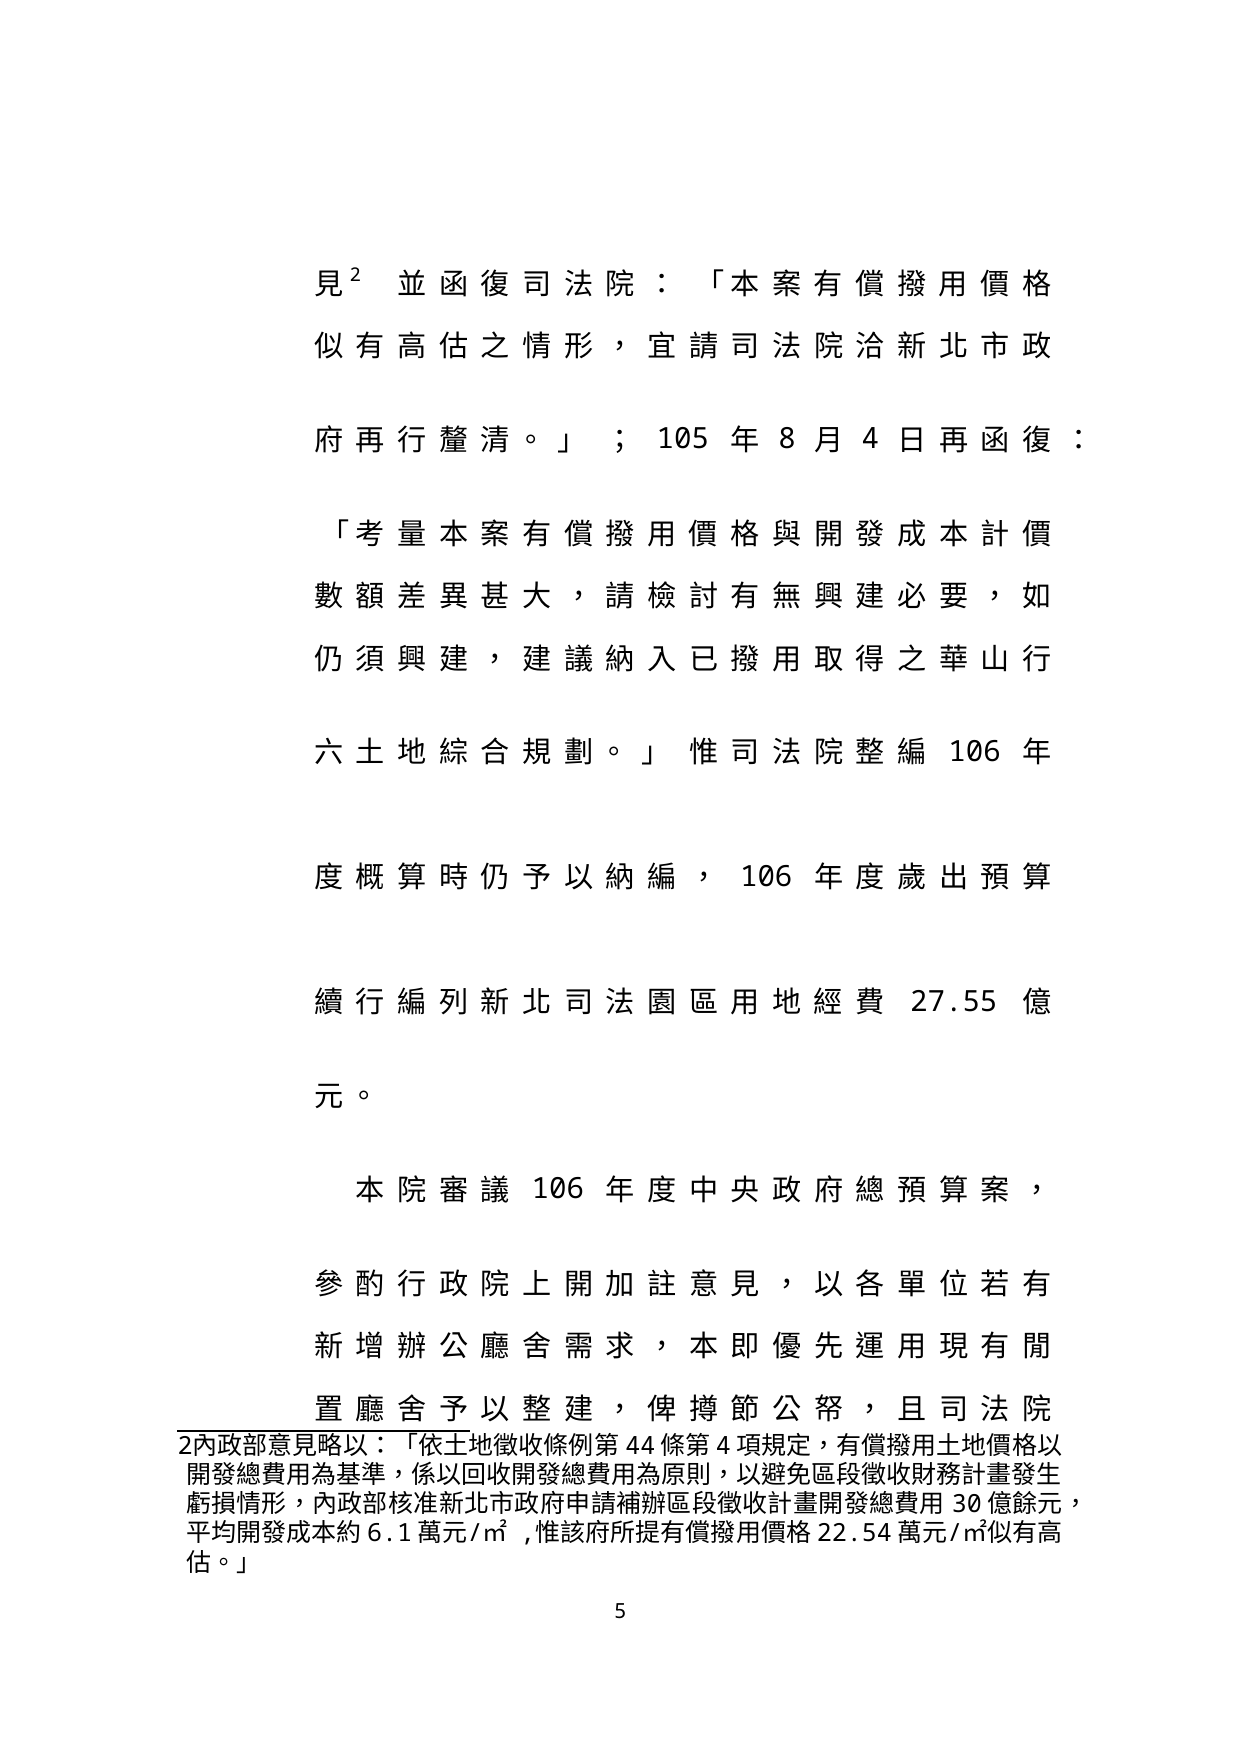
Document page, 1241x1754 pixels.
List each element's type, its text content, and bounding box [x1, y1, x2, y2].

text 內政部意見略以：「依土地徵收條例第44條第4項規定，有償撥用土地價格以開發總費用為基準，係以回收開發總費用為原則，以避免區段徵收財務計畫發生虧損情形，內政部核准新北市政府申請補辦區段徵收計畫開發總費用30億餘元，平均開發成本約6.1萬元/㎡ ,惟該府所提有償撥用價格22.54萬元/㎡似有高估。」 [177, 1431, 1063, 1577]
text 本院審議106年度中央政府總預算案，參酌行政院上開加註意見，以各單位若有新增辦公廳舍需求，本即優先運用現有閒置廳舍予以整建，俾撙節公帑，且司法院擬新建之辦公廳舍更應配合司法改革之進程再檢討並妥為規劃，爰對司法院106年度續編列用地經費27.55億元予以全數刪除。配合本院上開決議，105年度已編列用地經費30.1億元，行政院未予核准保留，其經費全數列入賸餘解繳國庫。本案自105年起編預算迄今已耗時4年餘，惟相關計畫仍遲遲無法定案，虛擲多年作業時間，迄未發揮任何規劃效益，嚴重影響新北少年及家事專業法院之建置時程。 [271, 1115, 1058, 1427]
text 司法院為籌建上開新北司法園區，擬有償撥用新北市新莊知識產業園區區段徵收範圍內之機關用地(新莊區新知段43地號，面積25,531.76㎡)，所需購地款約57.60億元；為業務順利推展，司法院爰先於105年度編列第一期購置土地預算30.1億元，嗣經本院104年12月18日審議通過。然行政院104年11月4日檢附內政部意見並函復司法院：「本案有償撥用價格似有高估之情形，宜請司法院洽新北市政府再行釐清。」；105年8月4日再函復：「考量本案有償撥用價格與開發成本計價數額差異甚大，請檢討有無興建必要，如仍須興建，建議納入已撥用取得之華山行六土地綜合規劃。」惟司法院整編106年度概算時仍予以納編，106年度歲出預算續行編列新北司法園區用地經費27.55億元。 [271, 177, 1058, 1115]
